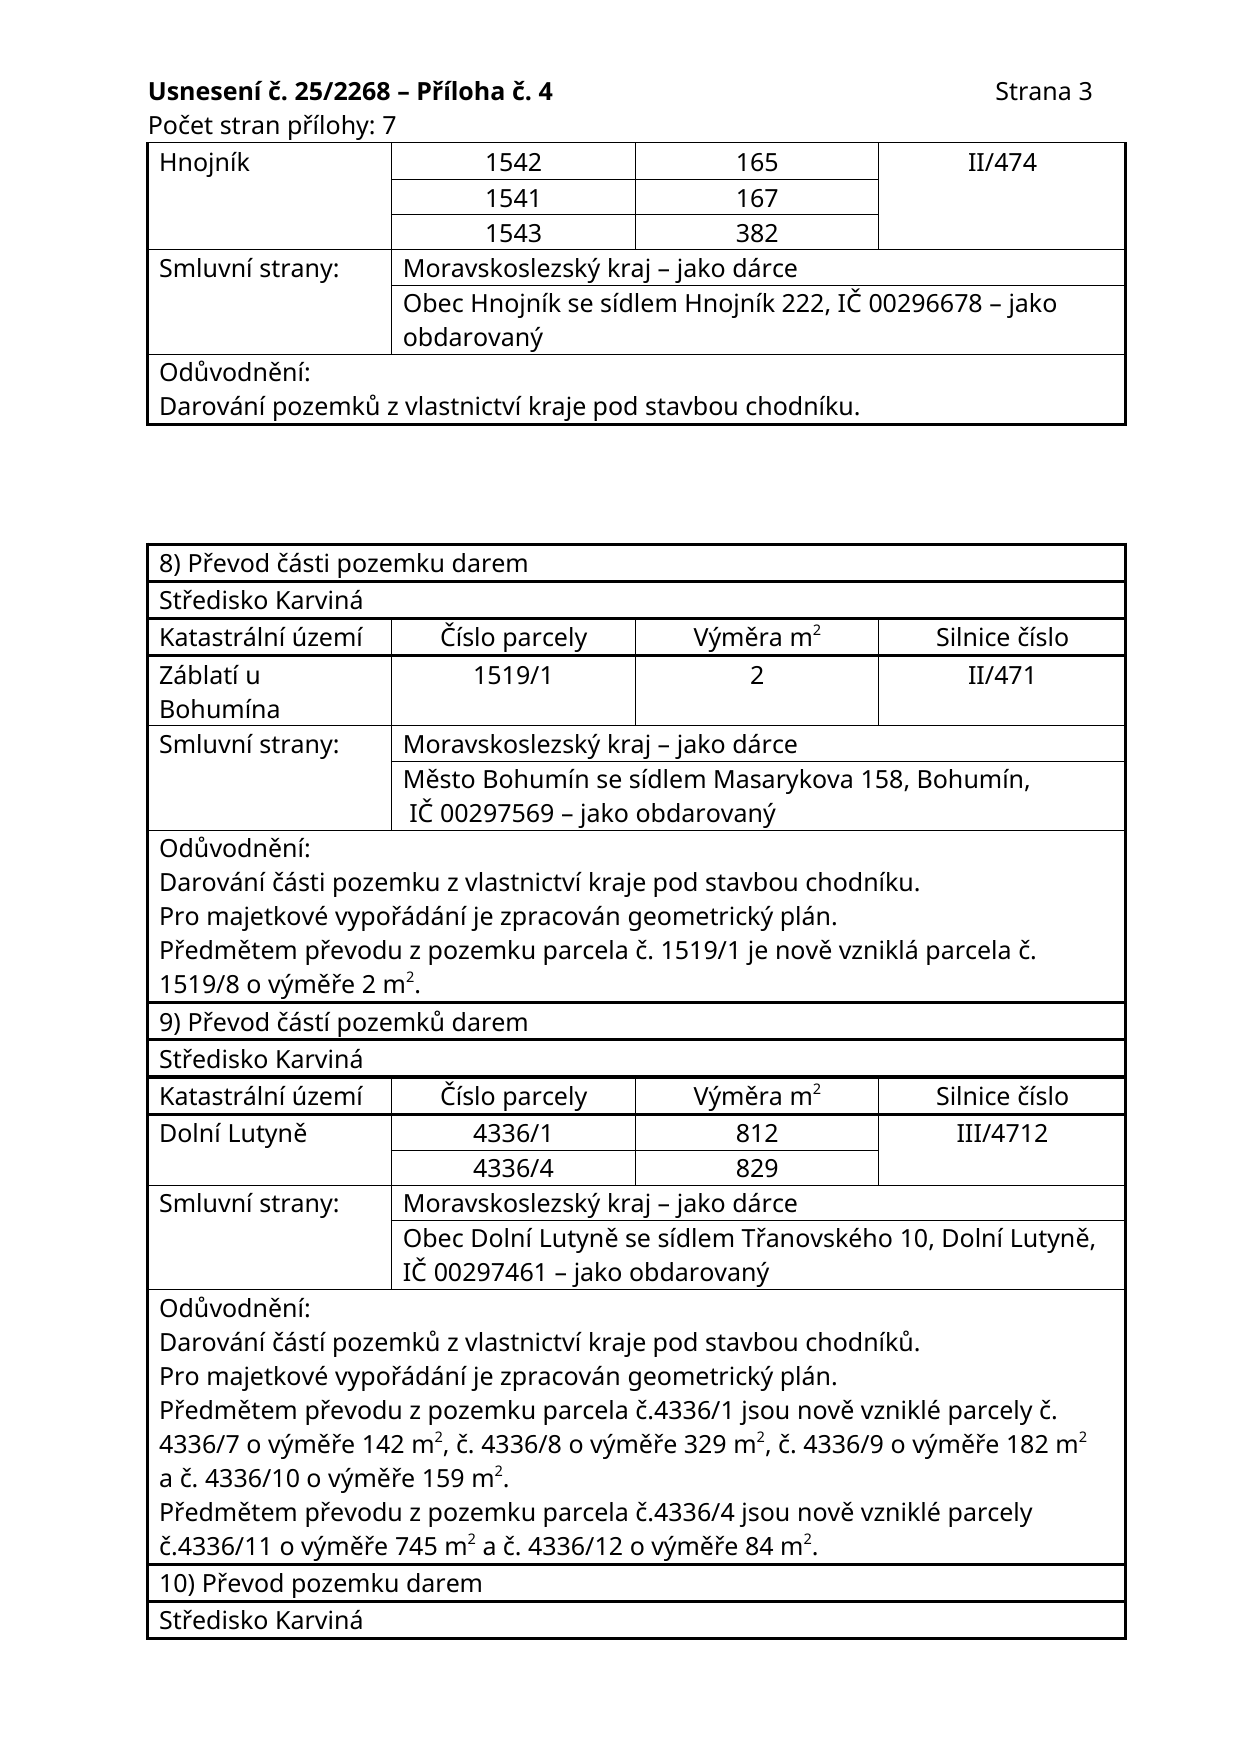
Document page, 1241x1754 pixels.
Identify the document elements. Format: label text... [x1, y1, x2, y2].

table_cell Číslo parcely [392, 620, 635, 654]
table_cell Katastrální území [149, 620, 391, 654]
table_cell 4336/1 [392, 1116, 635, 1150]
table_cell Obec Dolní Lutyně se sídlem Třanovského 10, Dolní Lutyně, IČ 00297461 – jako obdarovaný [392, 1221, 1124, 1289]
table_cell Smluvní strany: [149, 250, 391, 354]
table_cell 165 [636, 143, 878, 179]
table_cell Katastrální území [149, 1079, 391, 1113]
table_cell 167 [636, 180, 878, 214]
table_cell Číslo parcely [392, 1079, 635, 1113]
table_header 8) Převod části pozemku darem [149, 546, 1124, 580]
table_cell Výměra m2 [636, 1079, 878, 1113]
table_cell Záblatí u Bohumína [149, 657, 391, 725]
table_cell Hnojník [149, 143, 391, 249]
table_cell 9) Převod částí pozemků darem [149, 1004, 1124, 1038]
table_cell Středisko Karviná [149, 583, 1124, 617]
table_cell 10) Převod pozemku darem [149, 1566, 1124, 1600]
table_cell 2 [636, 657, 878, 725]
table_cell Silnice číslo [879, 1079, 1124, 1113]
table_cell Výměra m2 [636, 620, 878, 654]
table_cell 1542 [392, 143, 635, 179]
table_cell Moravskoslezský kraj – jako dárce [392, 726, 1124, 761]
table_cell Odůvodnění: Darování částí pozemků z vlastnictví kraje pod stavbou chodníků. Pro majetkové vypořádání je zpracován geometrický plán. Předmětem převodu z pozemku parcela č.4336/1 jsou nově vzniklé parcely č. 4336/7 o výměře 142 m2, č. 4336/8 o výměře 329 m2, č. 4336/9 o výměře 182 m2 a č. 4336/10 o výměře 159 m2. Předmětem převodu z pozemku parcela č.4336/4 jsou nově vzniklé parcely č.4336/11 o výměře 745 m2 a č. 4336/12 o výměře 84 m2. [149, 1290, 1124, 1563]
table_cell Smluvní strany: [149, 726, 391, 830]
table_cell Odůvodnění: Darování pozemků z vlastnictví kraje pod stavbou chodníku. [149, 355, 1124, 423]
table_cell 829 [636, 1151, 878, 1185]
table_cell II/471 [879, 657, 1124, 725]
table_cell 812 [636, 1116, 878, 1150]
table_cell Moravskoslezský kraj – jako dárce [392, 250, 1124, 284]
table_cell Moravskoslezský kraj – jako dárce [392, 1186, 1124, 1220]
table_cell Město Bohumín se sídlem Masarykova 158, Bohumín, IČ 00297569 – jako obdarovaný [392, 762, 1124, 830]
table_cell Smluvní strany: [149, 1186, 391, 1289]
table_cell Středisko Karviná [149, 1603, 1124, 1637]
table_cell II/474 [879, 143, 1124, 249]
table_cell Dolní Lutyně [149, 1116, 391, 1185]
table_cell Středisko Karviná [149, 1041, 1124, 1075]
table_cell III/4712 [879, 1116, 1124, 1185]
table_cell 1519/1 [392, 657, 635, 725]
table_cell 1541 [392, 180, 635, 214]
table_cell Odůvodnění: Darování části pozemku z vlastnictví kraje pod stavbou chodníku. Pro majetkové vypořádání je zpracován geometrický plán. Předmětem převodu z pozemku parcela č. 1519/1 je nově vzniklá parcela č. 1519/8 o výměře 2 m2. [149, 831, 1124, 1001]
table_cell 1543 [392, 215, 635, 249]
table_cell Obec Hnojník se sídlem Hnojník 222, IČ 00296678 – jako obdarovaný [392, 286, 1124, 354]
table_cell 4336/4 [392, 1151, 635, 1185]
table_cell 382 [636, 215, 878, 249]
table_cell Silnice číslo [879, 620, 1124, 654]
